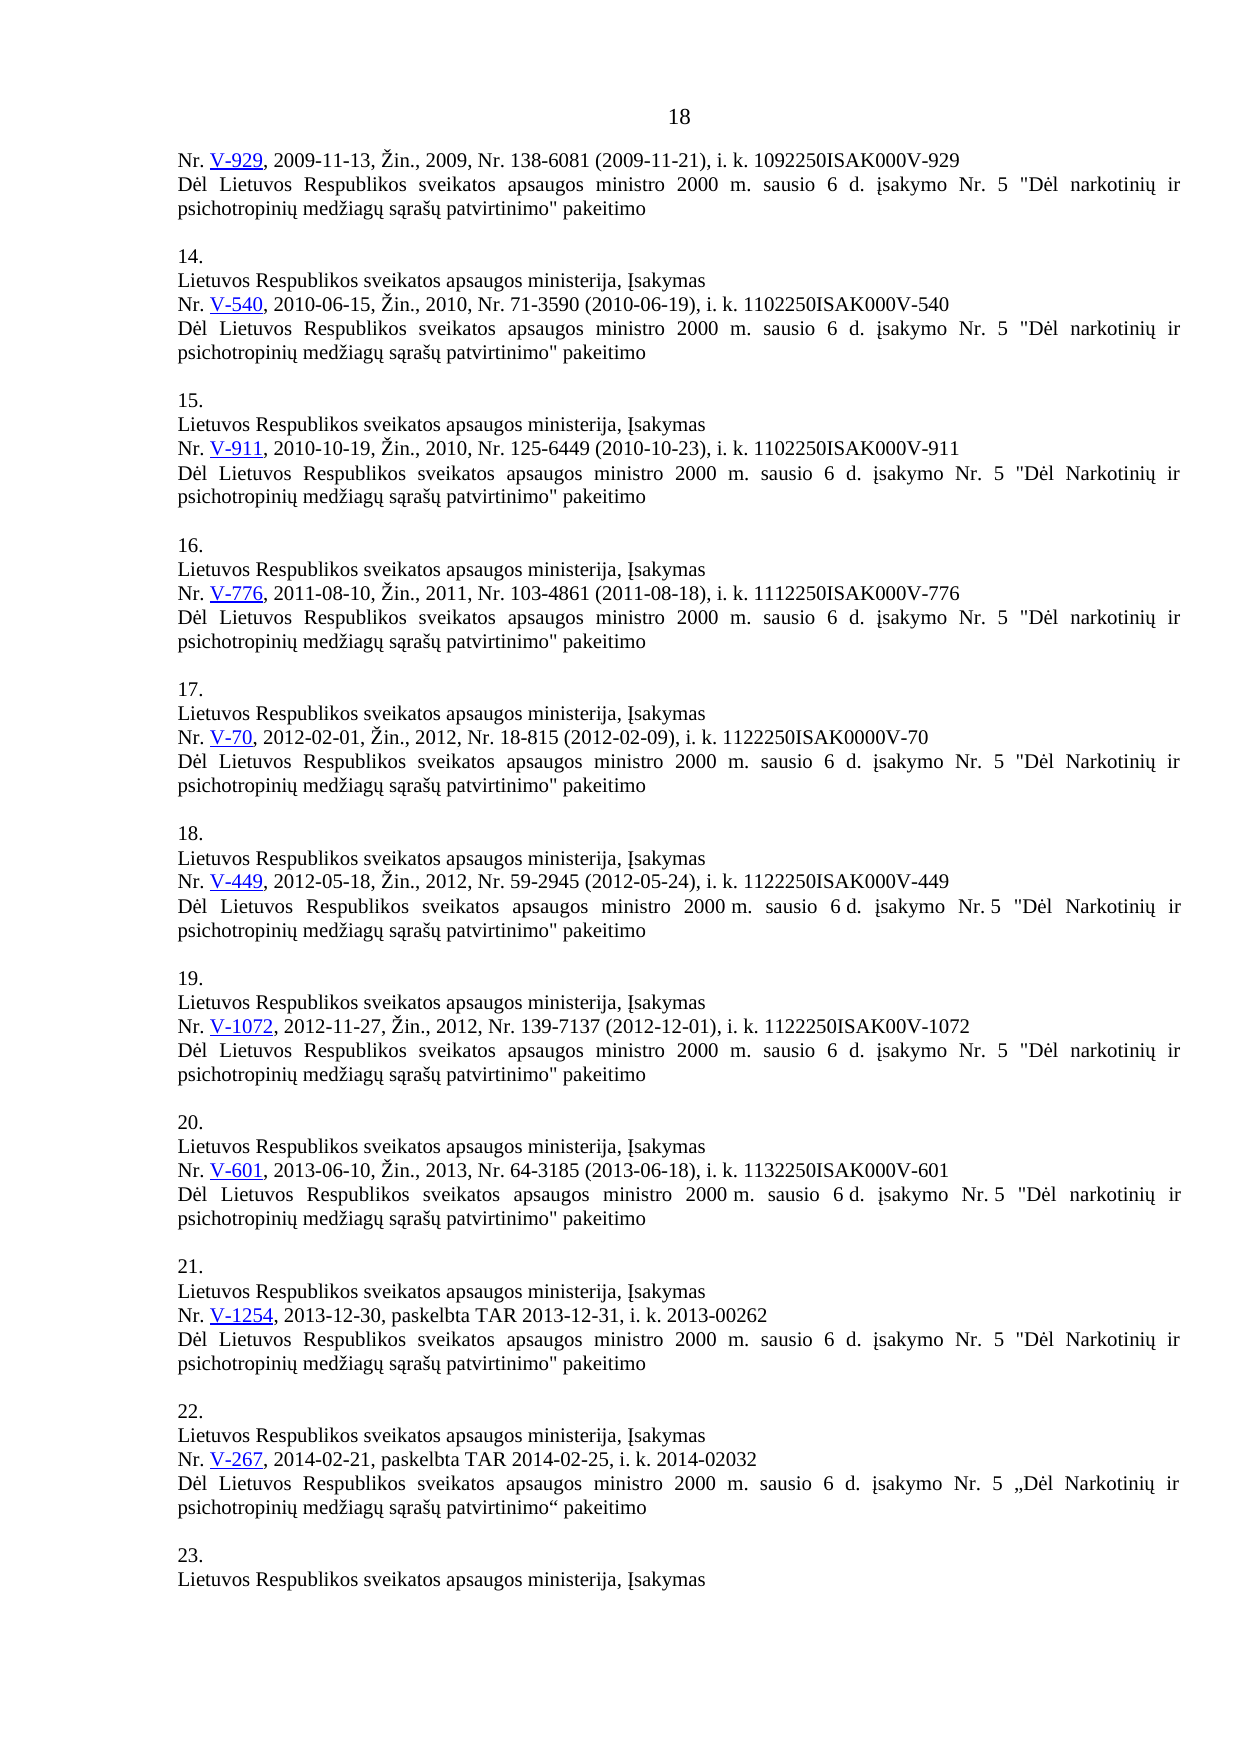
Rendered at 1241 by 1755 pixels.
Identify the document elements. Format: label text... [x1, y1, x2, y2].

text Nr. V-911, 2010-10-19, Žin., 2010, Nr. 125-6449 (2010-10-23), i. k. 1102250ISAK000V-911 [177, 436, 1181, 460]
text 19. [177, 966, 1181, 990]
text Lietuvos Respublikos sveikatos apsaugos ministerija, Įsakymas [177, 701, 1181, 725]
text Nr. V-267, 2014-02-21, paskelbta TAR 2014-02-25, i. k. 2014-02032 [177, 1447, 1181, 1471]
text Dėl Lietuvos Respublikos sveikatos apsaugos ministro 2000 m. sausio 6 d. įsakymo Nr. 5 "Dėl Narkotinių ir psichotropinių medžiagų sąrašų patvirtinimo" pakeitimo [177, 460, 1181, 508]
text Nr. V-540, 2010-06-15, Žin., 2010, Nr. 71-3590 (2010-06-19), i. k. 1102250ISAK000V-540 [177, 292, 1181, 316]
text Lietuvos Respublikos sveikatos apsaugos ministerija, Įsakymas [177, 1134, 1181, 1158]
text Dėl Lietuvos Respublikos sveikatos apsaugos ministro 2000 m. sausio 6 d. įsakymo Nr. 5 "Dėl narkotinių ir psichotropinių medžiagų sąrašų patvirtinimo" pakeitimo [177, 172, 1181, 220]
text Nr. V-1254, 2013-12-30, paskelbta TAR 2013-12-31, i. k. 2013-00262 [177, 1303, 1181, 1327]
text Dėl Lietuvos Respublikos sveikatos apsaugos ministro 2000 m. sausio 6 d. įsakymo Nr. 5 "Dėl narkotinių ir psichotropinių medžiagų sąrašų patvirtinimo" pakeitimo [177, 1182, 1181, 1230]
text Nr. V-1072, 2012-11-27, Žin., 2012, Nr. 139-7137 (2012-12-01), i. k. 1122250ISAK00V-1072 [177, 1014, 1181, 1038]
text 18. [177, 821, 1181, 845]
text 15. [177, 388, 1181, 412]
text Dėl Lietuvos Respublikos sveikatos apsaugos ministro 2000 m. sausio 6 d. įsakymo Nr. 5 „Dėl Narkotinių ir psichotropinių medžiagų sąrašų patvirtinimo“ pakeitimo [177, 1471, 1181, 1519]
text 20. [177, 1110, 1181, 1134]
text 21. [177, 1254, 1181, 1278]
text Lietuvos Respublikos sveikatos apsaugos ministerija, Įsakymas [177, 1278, 1181, 1303]
text Nr. V-70, 2012-02-01, Žin., 2012, Nr. 18-815 (2012-02-09), i. k. 1122250ISAK0000V-70 [177, 725, 1181, 749]
text 14. [177, 244, 1181, 268]
text Lietuvos Respublikos sveikatos apsaugos ministerija, Įsakymas [177, 845, 1181, 869]
text Lietuvos Respublikos sveikatos apsaugos ministerija, Įsakymas [177, 268, 1181, 292]
text 22. [177, 1399, 1181, 1423]
text Dėl Lietuvos Respublikos sveikatos apsaugos ministro 2000 m. sausio 6 d. įsakymo Nr. 5 "Dėl Narkotinių ir psichotropinių medžiagų sąrašų patvirtinimo" pakeitimo [177, 1327, 1181, 1375]
text Nr. V-929, 2009-11-13, Žin., 2009, Nr. 138-6081 (2009-11-21), i. k. 1092250ISAK000V-929 [177, 148, 1181, 172]
text Dėl Lietuvos Respublikos sveikatos apsaugos ministro 2000 m. sausio 6 d. įsakymo Nr. 5 "Dėl narkotinių ir psichotropinių medžiagų sąrašų patvirtinimo" pakeitimo [177, 316, 1181, 364]
text Lietuvos Respublikos sveikatos apsaugos ministerija, Įsakymas [177, 990, 1181, 1014]
text Dėl Lietuvos Respublikos sveikatos apsaugos ministro 2000 m. sausio 6 d. įsakymo Nr. 5 "Dėl Narkotinių ir psichotropinių medžiagų sąrašų patvirtinimo" pakeitimo [177, 893, 1181, 942]
text Dėl Lietuvos Respublikos sveikatos apsaugos ministro 2000 m. sausio 6 d. įsakymo Nr. 5 "Dėl Narkotinių ir psichotropinių medžiagų sąrašų patvirtinimo" pakeitimo [177, 749, 1181, 797]
text Nr. V-601, 2013-06-10, Žin., 2013, Nr. 64-3185 (2013-06-18), i. k. 1132250ISAK000V-601 [177, 1158, 1181, 1182]
text Lietuvos Respublikos sveikatos apsaugos ministerija, Įsakymas [177, 1567, 1181, 1591]
text Nr. V-776, 2011-08-10, Žin., 2011, Nr. 103-4861 (2011-08-18), i. k. 1112250ISAK000V-776 [177, 581, 1181, 605]
text 23. [177, 1543, 1181, 1567]
text Dėl Lietuvos Respublikos sveikatos apsaugos ministro 2000 m. sausio 6 d. įsakymo Nr. 5 "Dėl narkotinių ir psichotropinių medžiagų sąrašų patvirtinimo" pakeitimo [177, 1038, 1181, 1086]
text 16. [177, 533, 1181, 557]
text 17. [177, 677, 1181, 701]
text Lietuvos Respublikos sveikatos apsaugos ministerija, Įsakymas [177, 412, 1181, 436]
text Dėl Lietuvos Respublikos sveikatos apsaugos ministro 2000 m. sausio 6 d. įsakymo Nr. 5 "Dėl narkotinių ir psichotropinių medžiagų sąrašų patvirtinimo" pakeitimo [177, 605, 1181, 653]
text Nr. V-449, 2012-05-18, Žin., 2012, Nr. 59-2945 (2012-05-24), i. k. 1122250ISAK000V-449 [177, 869, 1181, 893]
text Lietuvos Respublikos sveikatos apsaugos ministerija, Įsakymas [177, 1423, 1181, 1447]
text Lietuvos Respublikos sveikatos apsaugos ministerija, Įsakymas [177, 557, 1181, 581]
